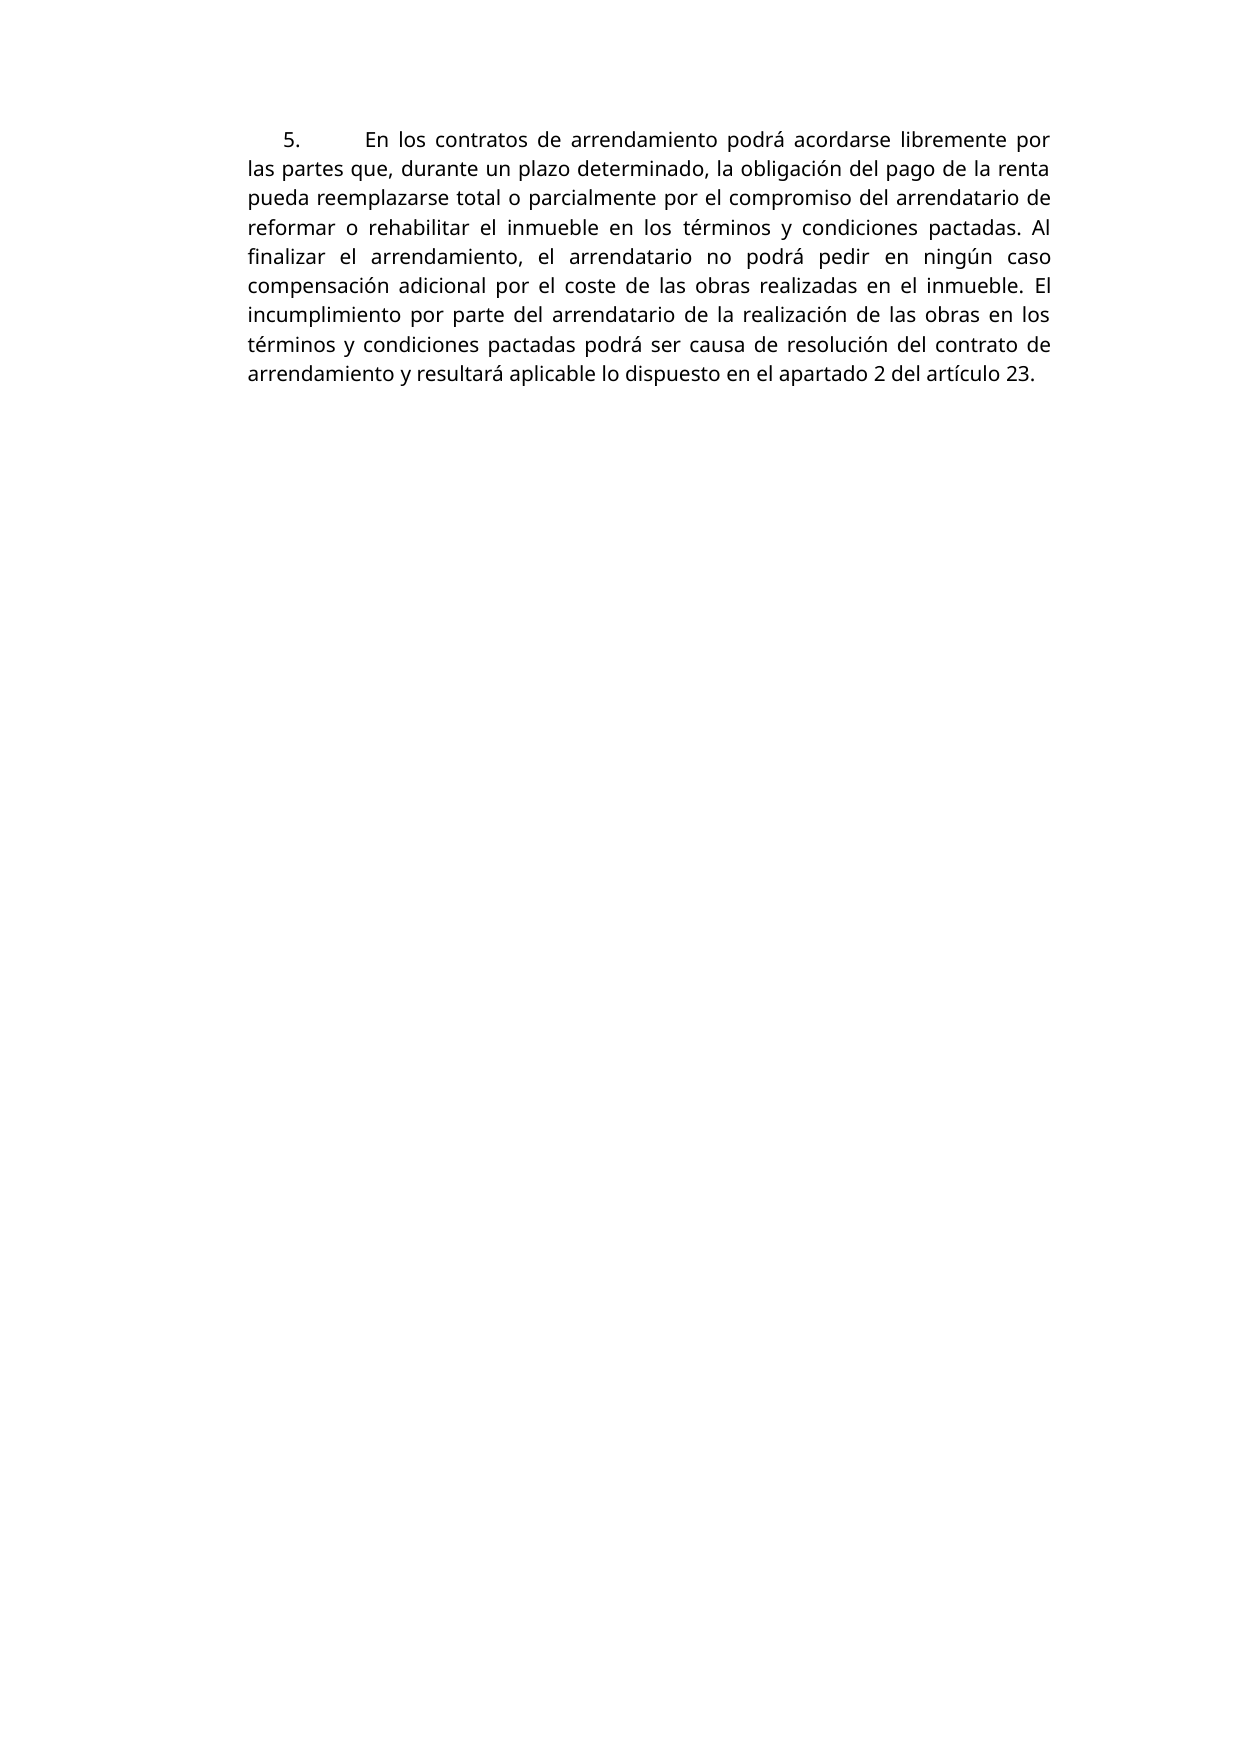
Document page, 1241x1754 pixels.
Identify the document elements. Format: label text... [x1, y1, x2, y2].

list En los contratos de arrendamiento podrá acordarse libremente por las partes que, durante un plazo determinado, la obligación del pago de la renta pueda reemplazarse total o parcialmente por el compromiso del arrendatario de reformar o rehabilitar el inmueble en los términos y condiciones pactadas. Al finalizar el arrendamiento, el arrendatario no podrá pedir en ningún caso compensación adicional por el coste de las obras realizadas en el inmueble. El incumplimiento por parte del arrendatario de la realización de las obras en los términos y condiciones pactadas podrá ser causa de resolución del contrato de arrendamiento y resultará aplicable lo dispuesto en el apartado 2 del artículo 23. [247, 125, 1051, 388]
